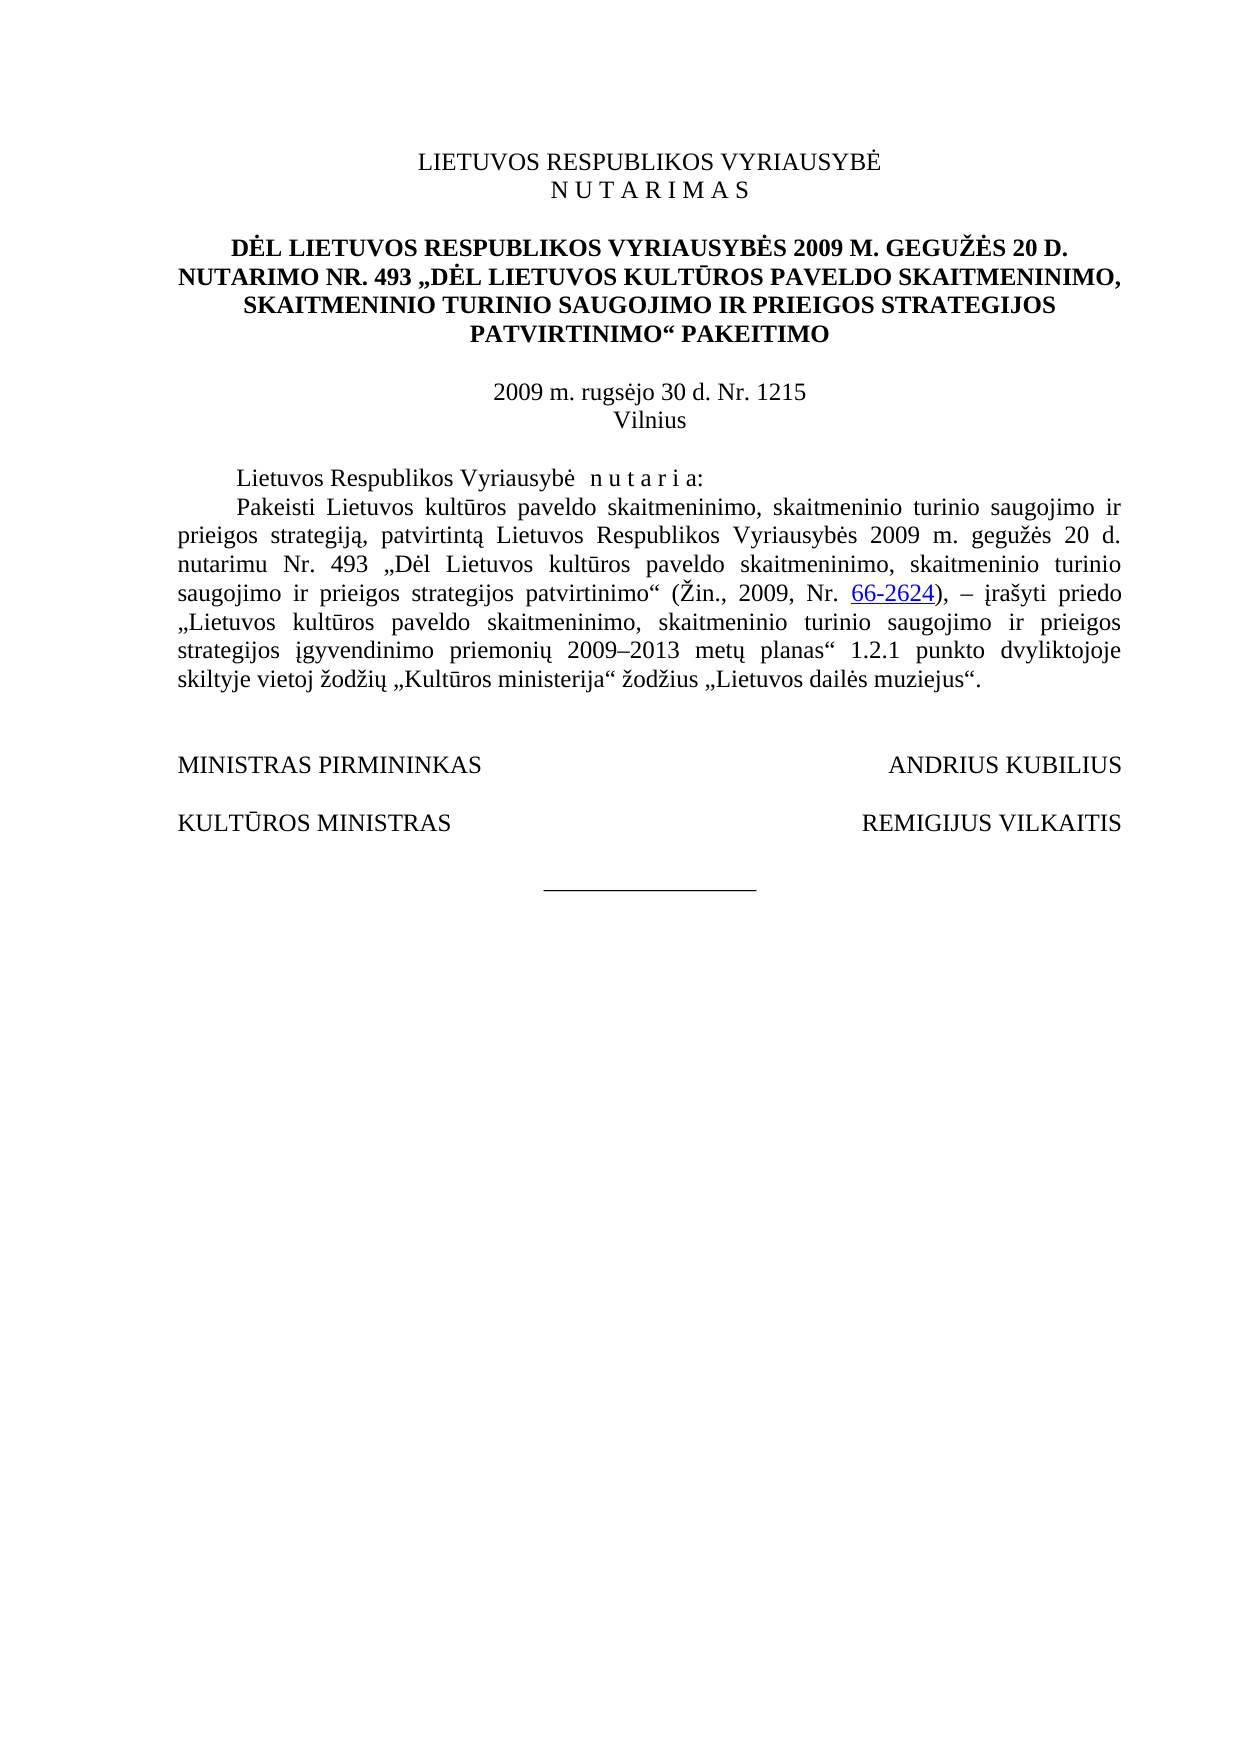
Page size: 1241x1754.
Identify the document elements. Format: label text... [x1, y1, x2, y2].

text DĖL LIETUVOS RESPUBLIKOS VYRIAUSYBĖS 2009 M. GEGUŽĖS 20 D. NUTARIMO NR. 493 „DĖL LIETUVOS KULTŪROS PAVELDO SKAITMENINIMO, SKAITMENINIO TURINIO SAUGOJIMO IR PRIEIGOS STRATEGIJOS PATVIRTINIMO“ PAKEITIMO [177, 233, 1122, 348]
text Vilnius [177, 406, 1122, 434]
text Lietuvos Respublikos Vyriausybė [177, 147, 1122, 176]
text NUTARIMAS [177, 176, 1122, 204]
text Pakeisti Lietuvos kultūros paveldo skaitmeninimo, skaitmeninio turinio saugojimo ir prieigos strategiją, patvirtintą Lietuvos Respublikos Vyriausybės 2009 m. gegužės 20 d. nutarimu Nr. 493 „Dėl Lietuvos kultūros paveldo skaitmeninimo, skaitmeninio turinio saugojimo ir prieigos strategijos patvirtinimo“ (Žin., 2009, Nr. 66-2624), – įrašyti priedo „Lietuvos kultūros paveldo skaitmeninimo, skaitmeninio turinio saugojimo ir prieigos strategijos įgyvendinimo priemonių 2009–2013 metų planas“ 1.2.1 punkto dvyliktojoje skiltyje vietoj žodžių „Kultūros ministerija“ žodžius „Lietuvos dailės muziejus“. [177, 492, 1122, 693]
text _________________ [177, 866, 1122, 894]
text MINISTRAS PIRMININKAS ANDRIUS KUBILIUS [177, 751, 1122, 779]
text 2009 m. rugsėjo 30 d. Nr. 1215 [177, 377, 1122, 406]
text KULTŪROS MINISTRAS REMIGIJUS VILKAITIS [177, 808, 1122, 837]
text Lietuvos Respublikos Vyriausybė nutaria: [177, 463, 1122, 492]
